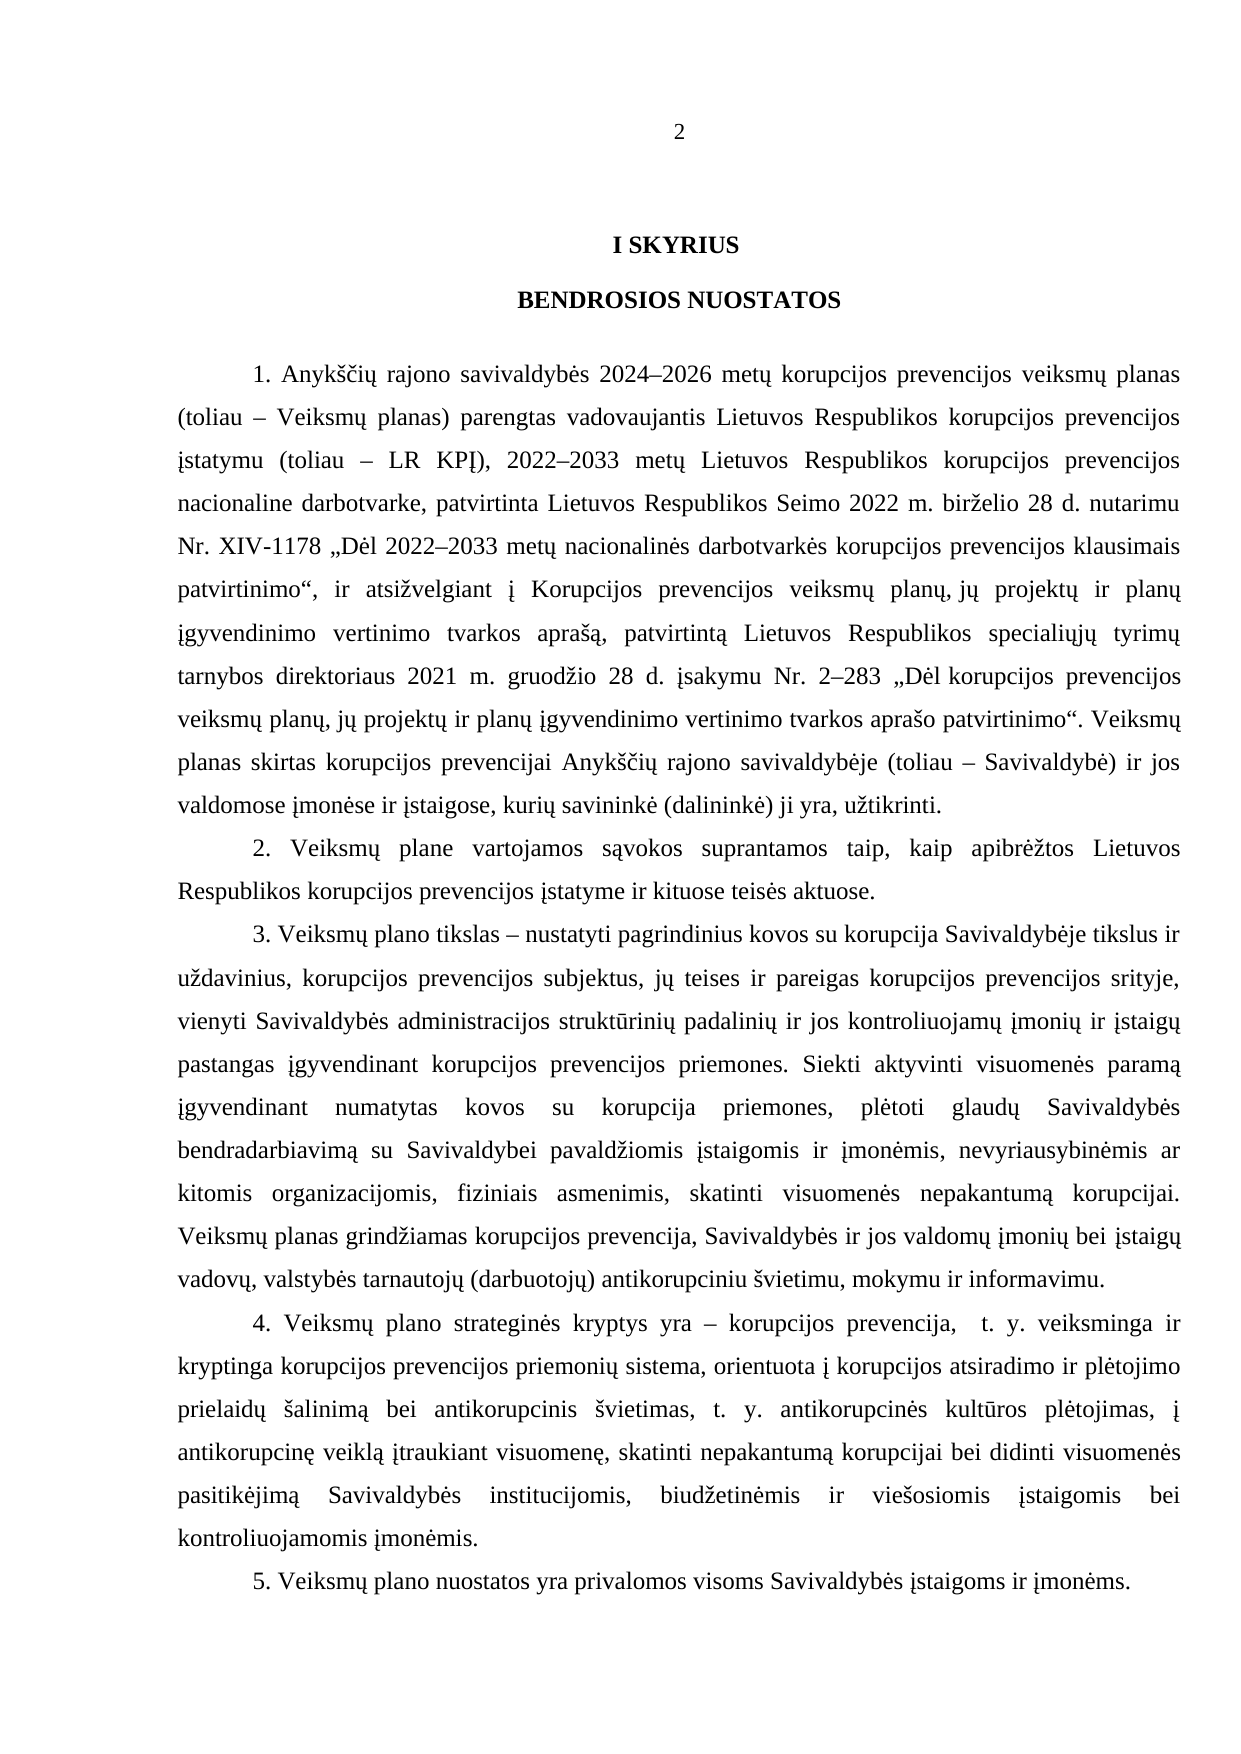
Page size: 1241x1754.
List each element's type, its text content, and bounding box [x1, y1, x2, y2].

text BENDROSIOS NUOSTATOS [177, 285, 1181, 314]
text 2. Veiksmų plane vartojamos sąvokos suprantamos taip, kaip apibrėžtos Lietuvos Respublikos korupcijos prevencijos įstatyme ir kituose teisės aktuose. [177, 833, 1181, 905]
text I SKYRIUS [177, 230, 1181, 259]
text 3. Veiksmų plano tikslas – nustatyti pagrindinius kovos su korupcija Savivaldybėje tikslus ir uždavinius, korupcijos prevencijos subjektus, jų teises ir pareigas korupcijos prevencijos srityje, vienyti Savivaldybės administracijos struktūrinių padalinių ir jos kontroliuojamų įmonių ir įstaigų pastangas įgyvendinant korupcijos prevencijos priemones. Siekti aktyvinti visuomenės paramą įgyvendinant numatytas kovos su korupcija priemones, plėtoti glaudų Savivaldybės bendradarbiavimą su Savivaldybei pavaldžiomis įstaigomis ir įmonėmis, nevyriausybinėmis ar kitomis organizacijomis, fiziniais asmenimis, skatinti visuomenės nepakantumą korupcijai. Veiksmų planas grindžiamas korupcijos prevencija, Savivaldybės ir jos valdomų įmonių bei įstaigų vadovų, valstybės tarnautojų (darbuotojų) antikorupciniu švietimu, mokymu ir informavimu. [177, 919, 1181, 1293]
text 1. Anykščių rajono savivaldybės 2024–2026 metų korupcijos prevencijos veiksmų planas (toliau – Veiksmų planas) parengtas vadovaujantis Lietuvos Respublikos korupcijos prevencijos įstatymu (toliau – LR KPĮ), 2022–2033 metų Lietuvos Respublikos korupcijos prevencijos nacionaline darbotvarke, patvirtinta Lietuvos Respublikos Seimo 2022 m. birželio 28 d. nutarimu Nr. XIV-1178 „Dėl 2022–2033 metų nacionalinės darbotvarkės korupcijos prevencijos klausimais patvirtinimo“, ir atsižvelgiant į Korupcijos prevencijos veiksmų planų, jų projektų ir planų įgyvendinimo vertinimo tvarkos aprašą, patvirtintą Lietuvos Respublikos specialiųjų tyrimų tarnybos direktoriaus 2021 m. gruodžio 28 d. įsakymu Nr. 2–283 „Dėl korupcijos prevencijos veiksmų planų, jų projektų ir planų įgyvendinimo vertinimo tvarkos aprašo patvirtinimo“. Veiksmų planas skirtas korupcijos prevencijai Anykščių rajono savivaldybėje (toliau – Savivaldybė) ir jos valdomose įmonėse ir įstaigose, kurių savininkė (dalininkė) ji yra, užtikrinti. [177, 359, 1181, 819]
text 5. Veiksmų plano nuostatos yra privalomos visoms Savivaldybės įstaigoms ir įmonėms. [177, 1566, 1181, 1595]
text 4. Veiksmų plano strateginės kryptys yra – korupcijos prevencija, t. y. veiksminga ir kryptinga korupcijos prevencijos priemonių sistema, orientuota į korupcijos atsiradimo ir plėtojimo prielaidų šalinimą bei antikorupcinis švietimas, t. y. antikorupcinės kultūros plėtojimas, į antikorupcinę veiklą įtraukiant visuomenę, skatinti nepakantumą korupcijai bei didinti visuomenės pasitikėjimą Savivaldybės institucijomis, biudžetinėmis ir viešosiomis įstaigomis bei kontroliuojamomis įmonėmis. [177, 1308, 1181, 1552]
